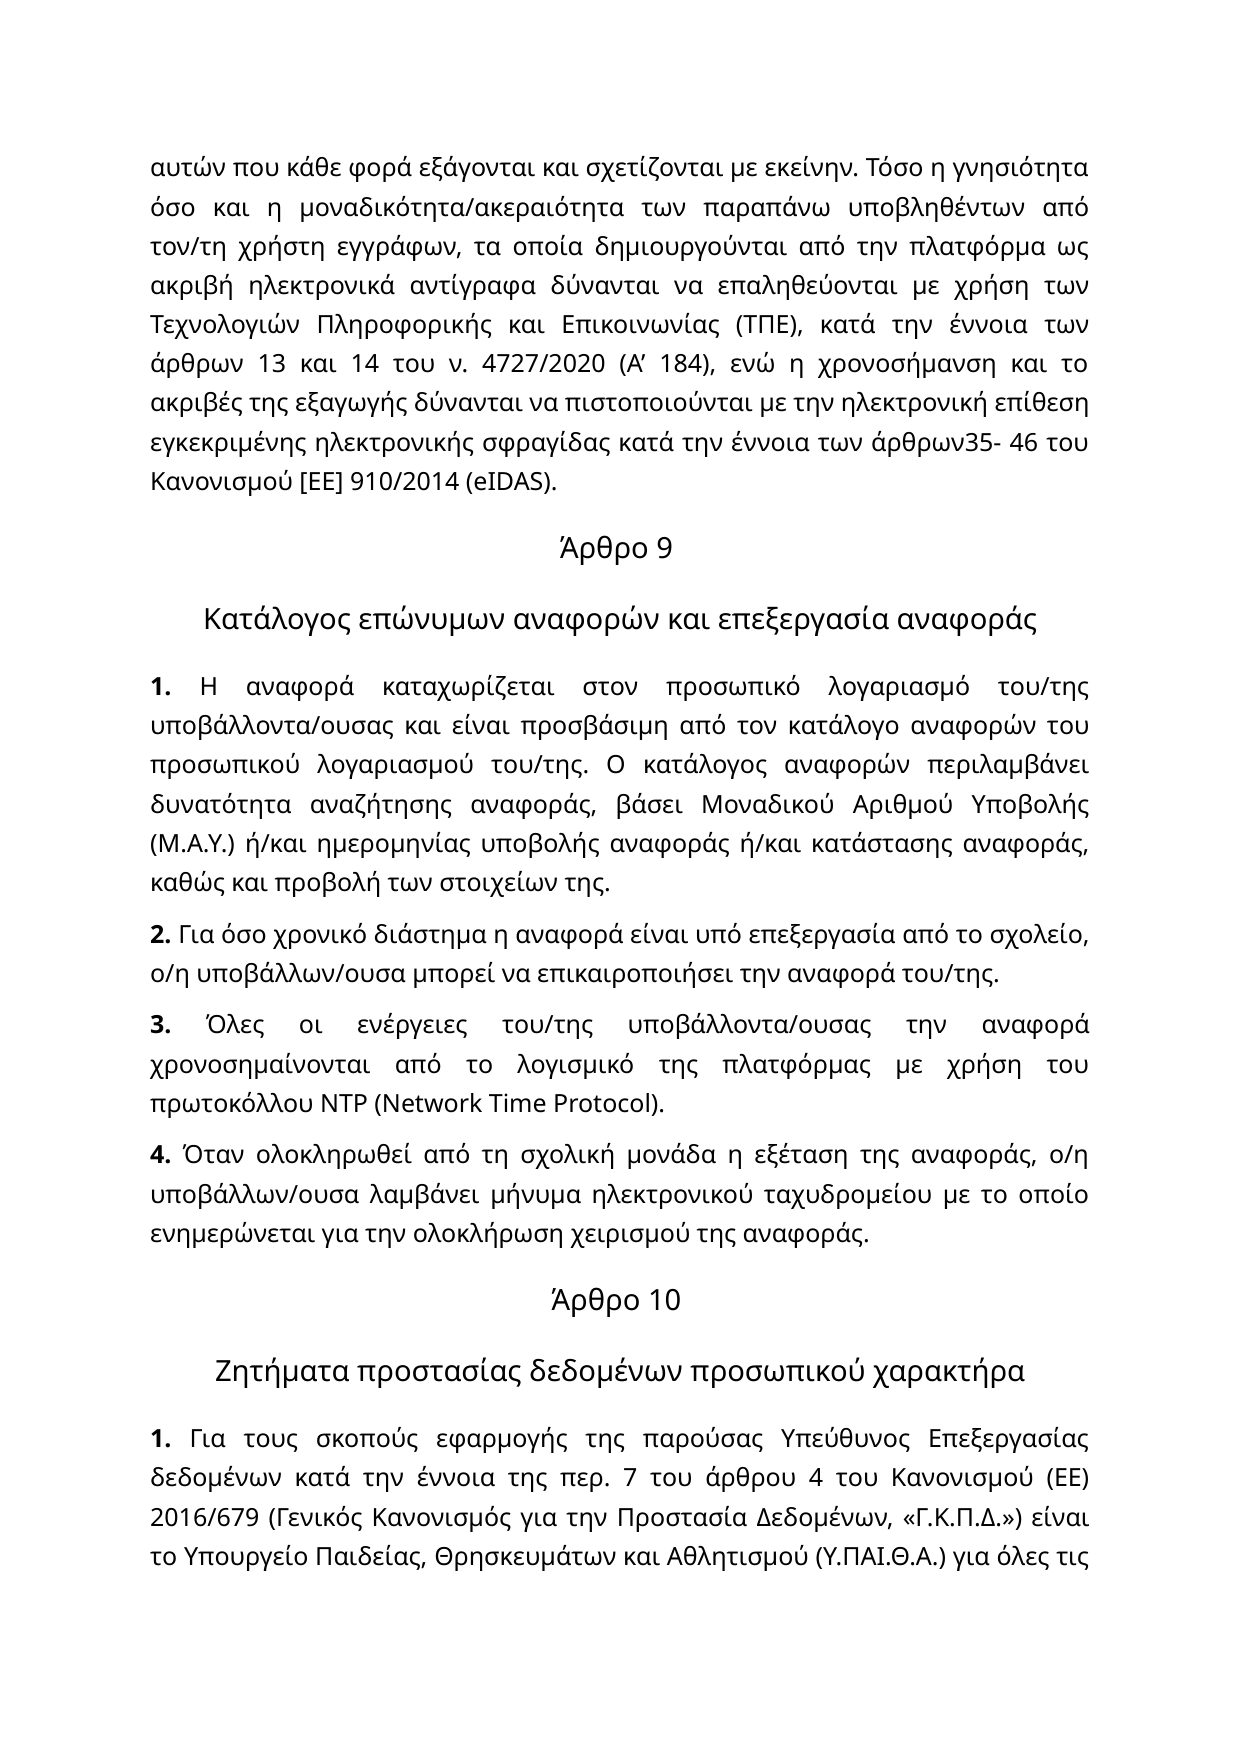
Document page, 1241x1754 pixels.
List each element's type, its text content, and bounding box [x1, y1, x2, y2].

subtitle Ζητήματα προστασίας δεδομένων προσωπικού χαρακτήρα [150, 1350, 1090, 1390]
text αυτών που κάθε φορά εξάγονται και σχετίζονται με εκείνην. Τόσο η γνησιότητα όσο και η μοναδικότητα/ακεραιότητα των παραπάνω υποβληθέντων από τον/τη χρήστη εγγράφων, τα οποία δημιουργούνται από την πλατφόρμα ως ακριβή ηλεκτρονικά αντίγραφα δύνανται να επαληθεύονται με χρήση των Τεχνολογιών Πληροφορικής και Επικοινωνίας (ΤΠΕ), κατά την έννοια των άρθρων 13 και 14 του ν. 4727/2020 (Α’ 184), ενώ η χρονοσήμανση και το ακριβές της εξαγωγής δύνανται να πιστοποιούνται με την ηλεκτρονική επίθεση εγκεκριμένης ηλεκτρονικής σφραγίδας κατά την έννοια των άρθρων35- 46 του Κανονισμού [ΕΕ] 910/2014 (eIDAS). [150, 150, 1090, 497]
text 2. Για όσο χρονικό διάστημα η αναφορά είναι υπό επεξεργασία από το σχολείο, ο/η υποβάλλων/ουσα μπορεί να επικαιροποιήσει την αναφορά του/της. [150, 916, 1090, 989]
text 1. Η αναφορά καταχωρίζεται στον προσωπικό λογαριασμό του/της υποβάλλοντα/ουσας και είναι προσβάσιμη από τον κατάλογο αναφορών του προσωπικού λογαριασμού του/της. Ο κατάλογος αναφορών περιλαμβάνει δυνατότητα αναζήτησης αναφοράς, βάσει Μοναδικού Αριθμού Υποβολής (Μ.Α.Υ.) ή/και ημερομηνίας υποβολής αναφοράς ή/και κατάστασης αναφοράς, καθώς και προβολή των στοιχείων της. [150, 669, 1090, 899]
text 3. Όλες οι ενέργειες του/της υποβάλλοντα/ουσας την αναφορά χρονοσημαίνονται από το λογισμικό της πλατφόρμας με χρήση του πρωτοκόλλου NTP (Network Time Protocol). [150, 1007, 1090, 1119]
subtitle Άρθρο 10 [150, 1279, 1090, 1319]
text 4. Όταν ολοκληρωθεί από τη σχολική μονάδα η εξέταση της αναφοράς, ο/η υποβάλλων/ουσα λαμβάνει μήνυμα ηλεκτρονικού ταχυδρομείου με το οποίο ενημερώνεται για την ολοκλήρωση χειρισμού της αναφοράς. [150, 1137, 1090, 1249]
subtitle Κατάλογος επώνυμων αναφορών και επεξεργασία αναφοράς [150, 598, 1090, 638]
text 1. Για τους σκοπούς εφαρμογής της παρούσας Υπεύθυνος Επεξεργασίας δεδομένων κατά την έννοια της περ. 7 του άρθρου 4 του Κανονισμού (ΕΕ) 2016/679 (Γενικός Κανονισμός για την Προστασία Δεδομένων, «Γ.Κ.Π.Δ.») είναι το Υπουργείο Παιδείας, Θρησκευμάτων και Αθλητισμού (Υ.ΠΑΙ.Θ.Α.) για όλες τις [150, 1421, 1090, 1572]
subtitle Άρθρο 9 [150, 527, 1090, 567]
